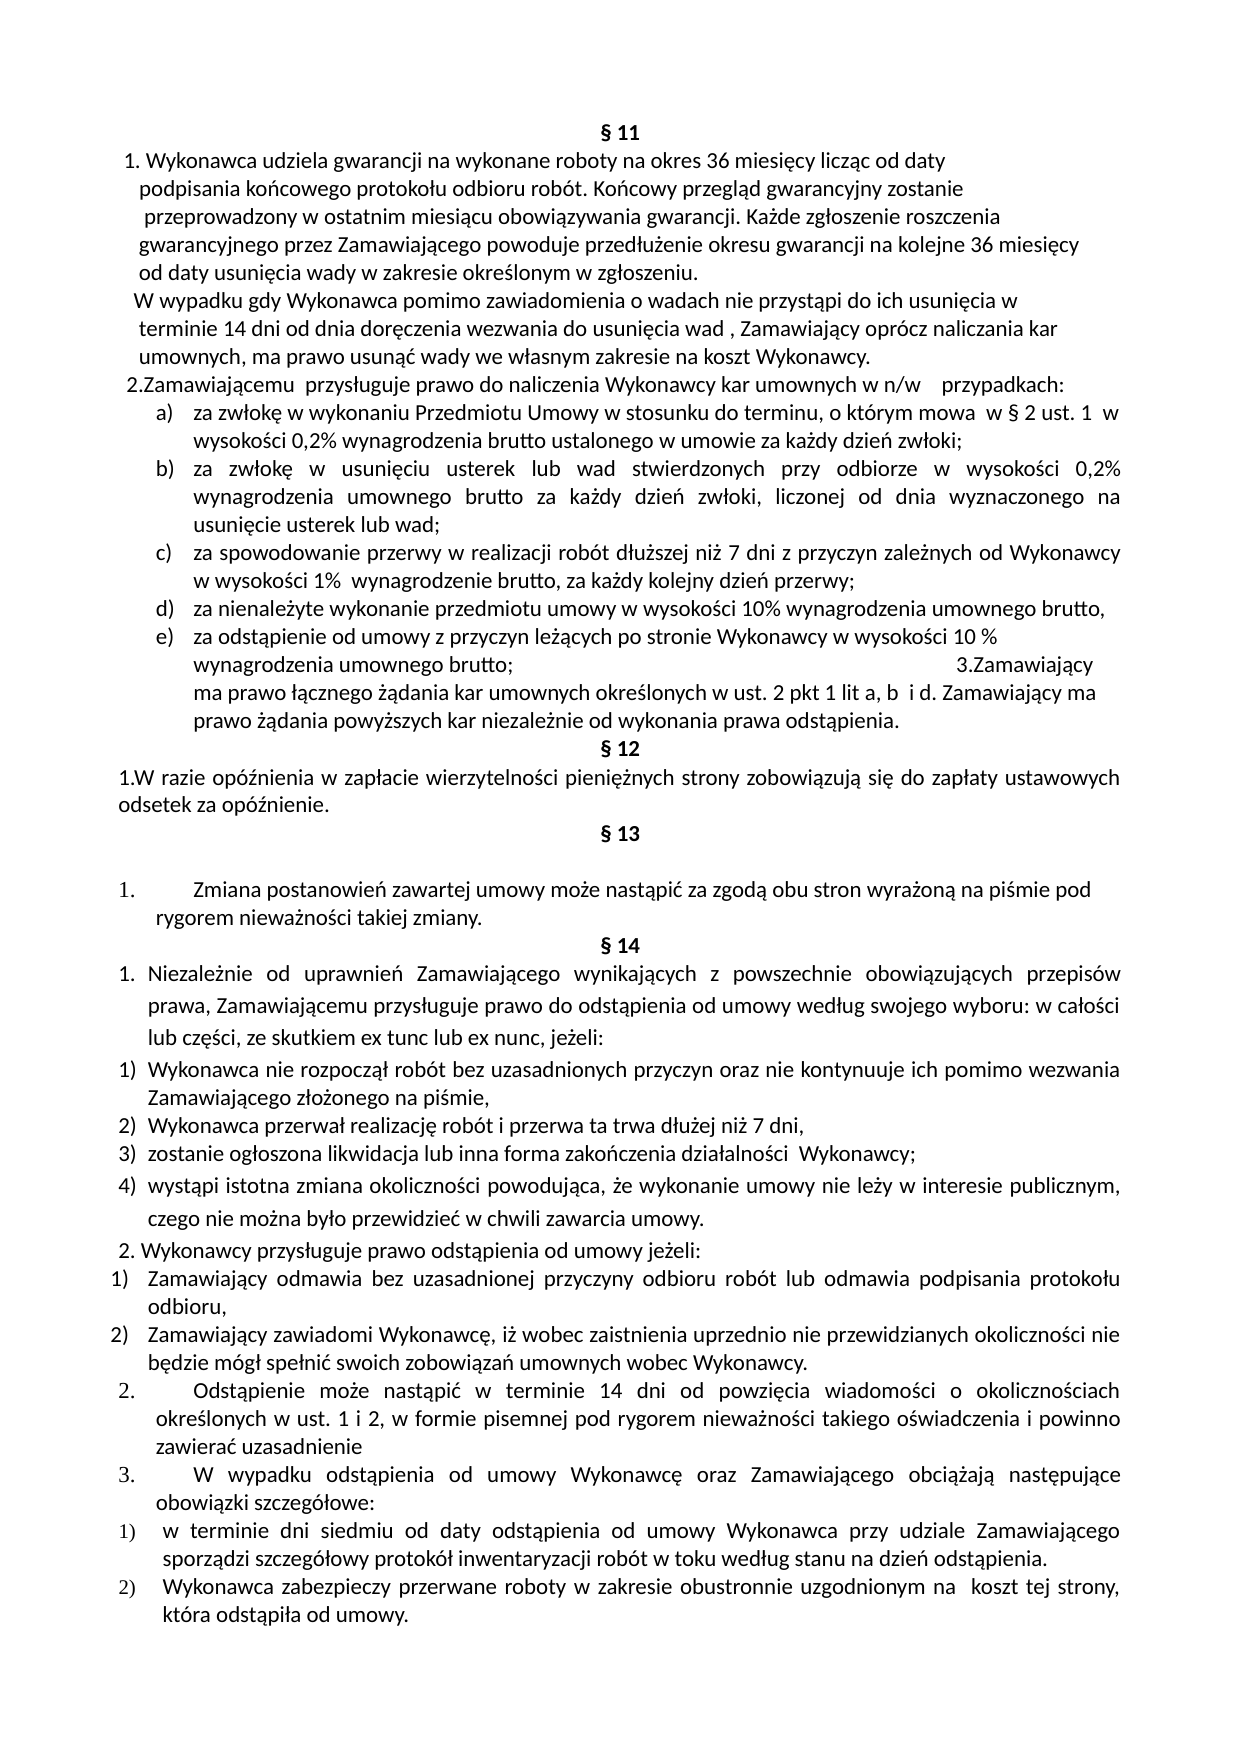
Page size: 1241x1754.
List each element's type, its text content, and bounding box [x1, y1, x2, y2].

text od daty usunięcia wady w zakresie określonym w zgłoszeniu. [118, 258, 1122, 286]
list za zwłokę w usunięciu usterek lub wad stwierdzonych przy odbiorze w wysokości 0,2% wynagrodzenia umownego brutto za każdy dzień zwłoki, liczonej od dnia wyznaczonego na usunięcie usterek lub wad; [156, 454, 1122, 538]
text § 14 [118, 931, 1122, 959]
text W wypadku gdy Wykonawca pomimo zawiadomienia o wadach nie przystąpi do ich usunięcia w [118, 286, 1122, 314]
list W wypadku odstąpienia od umowy Wykonawcę oraz Zamawiającego obciążają następujące obowiązki szczegółowe: [118, 1460, 1122, 1516]
text § 13 [118, 819, 1122, 847]
list za zwłokę w wykonaniu Przedmiotu Umowy w stosunku do terminu, o którym mowa w § 2 ust. 1 w wysokości 0,2% wynagrodzenia brutto ustalonego w umowie za każdy dzień zwłoki; [156, 398, 1122, 454]
text umownych, ma prawo usunąć wady we własnym zakresie na koszt Wykonawcy. [118, 342, 1122, 370]
list zostanie ogłoszona likwidacja lub inna forma zakończenia działalności Wykonawcy; [118, 1139, 1122, 1167]
list Wykonawca zabezpieczy przerwane roboty w zakresie obustronnie uzgodnionym na koszt tej strony, która odstąpiła od umowy. [118, 1572, 1122, 1628]
list w terminie dni siedmiu od daty odstąpienia od umowy Wykonawca przy udziale Zamawiającego sporządzi szczegółowy protokół inwentaryzacji robót w toku według stanu na dzień odstąpienia. [118, 1516, 1122, 1572]
list za spowodowanie przerwy w realizacji robót dłuższej niż 7 dni z przyczyn zależnych od Wykonawcy w wysokości 1% wynagrodzenie brutto, za każdy kolejny dzień przerwy; [156, 538, 1122, 594]
list za nienależyte wykonanie przedmiotu umowy w wysokości 10% wynagrodzenia umownego brutto, [156, 594, 1122, 622]
text gwarancyjnego przez Zamawiającego powoduje przedłużenie okresu gwarancji na kolejne 36 miesięcy [118, 230, 1122, 258]
list Wykonawca nie rozpoczął robót bez uzasadnionych przyczyn oraz nie kontynuuje ich pomimo wezwania Zamawiającego złożonego na piśmie, [118, 1055, 1122, 1111]
list Zmiana postanowień zawartej umowy może nastąpić za zgodą obu stron wyrażoną na piśmie pod rygorem nieważności takiej zmiany. [118, 875, 1122, 931]
text terminie 14 dni od dnia doręczenia wezwania do usunięcia wad , Zamawiający oprócz naliczania kar [118, 314, 1122, 342]
text przeprowadzony w ostatnim miesiącu obowiązywania gwarancji. Każde zgłoszenie roszczenia [118, 202, 1122, 230]
text 2. Wykonawcy przysługuje prawo odstąpienia od umowy jeżeli: [118, 1236, 1122, 1264]
list Zamawiający zawiadomi Wykonawcę, iż wobec zaistnienia uprzednio nie przewidzianych okoliczności nie będzie mógł spełnić swoich zobowiązań umownych wobec Wykonawcy. [110, 1320, 1122, 1376]
list Wykonawca przerwał realizację robót i przerwa ta trwa dłużej niż 7 dni, [118, 1111, 1122, 1139]
text 2.Zamawiającemu przysługuje prawo do naliczenia Wykonawcy kar umownych w n/w przypadkach: [126, 370, 1122, 398]
text podpisania końcowego protokołu odbioru robót. Końcowy przegląd gwarancyjny zostanie [118, 174, 1122, 202]
text § 11 [118, 118, 1122, 146]
list wystąpi istotna zmiana okoliczności powodująca, że wykonanie umowy nie leży w interesie publicznym, czego nie można było przewidzieć w chwili zawarcia umowy. [118, 1172, 1122, 1232]
text 1.W razie opóźnienia w zapłacie wierzytelności pieniężnych strony zobowiązują się do zapłaty ustawowych odsetek za opóźnienie. [118, 763, 1122, 819]
list za odstąpienie od umowy z przyczyn leżących po stronie Wykonawcy w wysokości 10 % wynagrodzenia umownego brutto; 3.Zamawiający ma prawo łącznego żądania kar umownych określonych w ust. 2 pkt 1 lit a, b i d. Zamawiający ma prawo żądania powyższych kar niezależnie od wykonania prawa odstąpienia. [156, 622, 1122, 734]
list Niezależnie od uprawnień Zamawiającego wynikających z powszechnie obowiązujących przepisów prawa, Zamawiającemu przysługuje prawo do odstąpienia od umowy według swojego wyboru: w całości lub części, ze skutkiem ex tunc lub ex nunc, jeżeli: [118, 959, 1122, 1051]
list Odstąpienie może nastąpić w terminie 14 dni od powzięcia wiadomości o okolicznościach określonych w ust. 1 i 2, w formie pisemnej pod rygorem nieważności takiego oświadczenia i powinno zawierać uzasadnienie [118, 1376, 1122, 1460]
text § 12 [118, 734, 1122, 763]
list Zamawiający odmawia bez uzasadnionej przyczyny odbioru robót lub odmawia podpisania protokołu odbioru, [110, 1264, 1122, 1320]
text 1. Wykonawca udziela gwarancji na wykonane roboty na okres 36 miesięcy licząc od daty [118, 146, 1122, 174]
